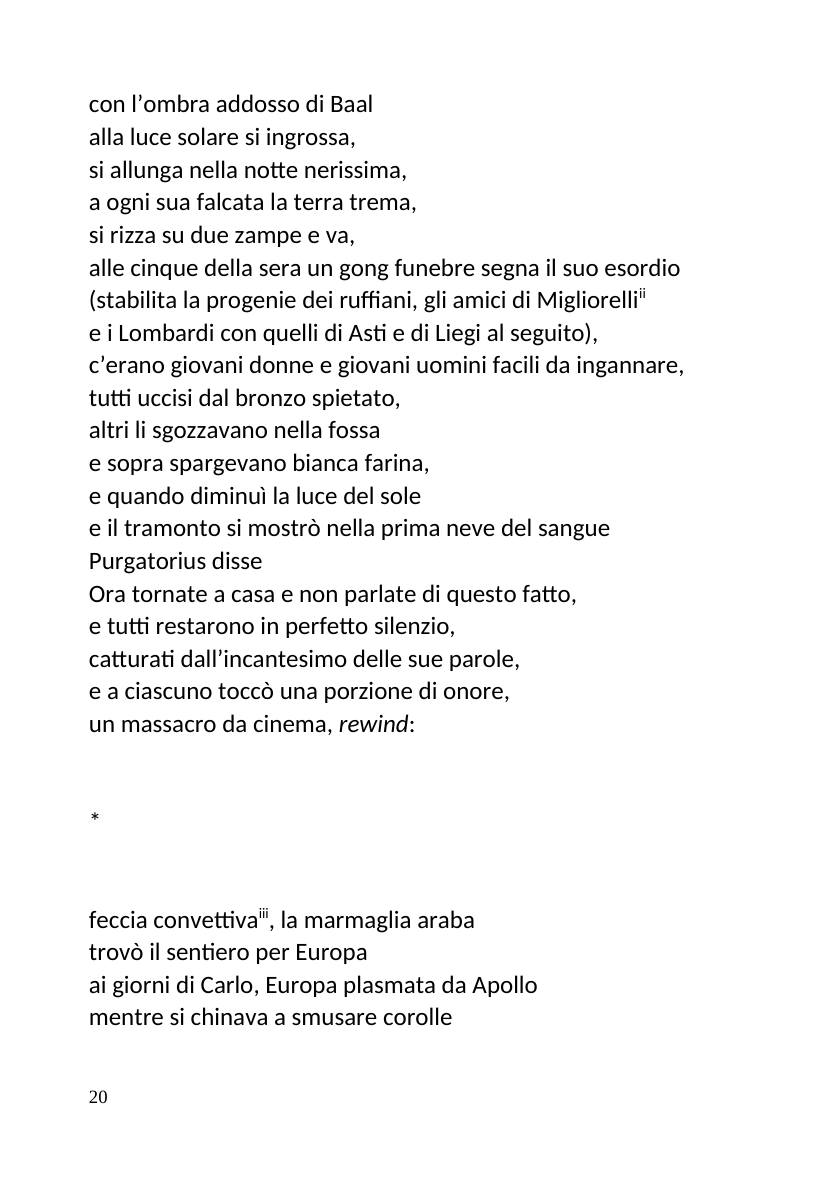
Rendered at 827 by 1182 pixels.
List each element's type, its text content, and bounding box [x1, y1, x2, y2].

text si rizza su due zampe e va, [89, 219, 738, 249]
text e i Lombardi con quelli di Asti e di Liegi al seguito), [89, 317, 738, 347]
text e quando diminuì la luce del sole [89, 480, 738, 510]
text tutti uccisi dal bronzo spietato, [89, 382, 738, 413]
text feccia convettiva, la marmaglia araba [89, 904, 738, 934]
text c’erano giovani donne e giovani uomini facili da ingannare, [89, 349, 738, 380]
text si allunga nella notte nerissima, [89, 154, 738, 184]
text catturati dall’incantesimo delle sue parole, [89, 643, 738, 673]
text alle cinque della sera un gong funebre segna il suo esordio [89, 252, 738, 282]
text alla luce solare si ingrossa, [89, 121, 738, 152]
text ai giorni di Carlo, Europa plasmata da Apollo [89, 969, 738, 999]
text trovò il sentiero per Europa [89, 936, 738, 967]
text (stabilita la progenie dei ruffiani, gli amici di Migliorelli [89, 284, 738, 315]
text altri li sgozzavano nella fossa [89, 415, 738, 445]
text e tutti restarono in perfetto silenzio, [89, 610, 738, 641]
text * [89, 806, 738, 836]
text mentre si chinava a smusare corolle [89, 1002, 738, 1032]
text a ogni sua falcata la terra trema, [89, 186, 738, 217]
text con l’ombra addosso di Baal [89, 89, 738, 119]
text e sopra spargevano bianca farina, [89, 447, 738, 478]
text Purgatorius disse [89, 545, 738, 576]
text e a ciascuno toccò una porzione di onore, [89, 676, 738, 706]
text un massacro da cinema, rewind: [89, 708, 738, 739]
text Ora tornate a casa e non parlate di questo fatto, [89, 578, 738, 608]
text e il tramonto si mostrò nella prima neve del sangue [89, 512, 738, 543]
